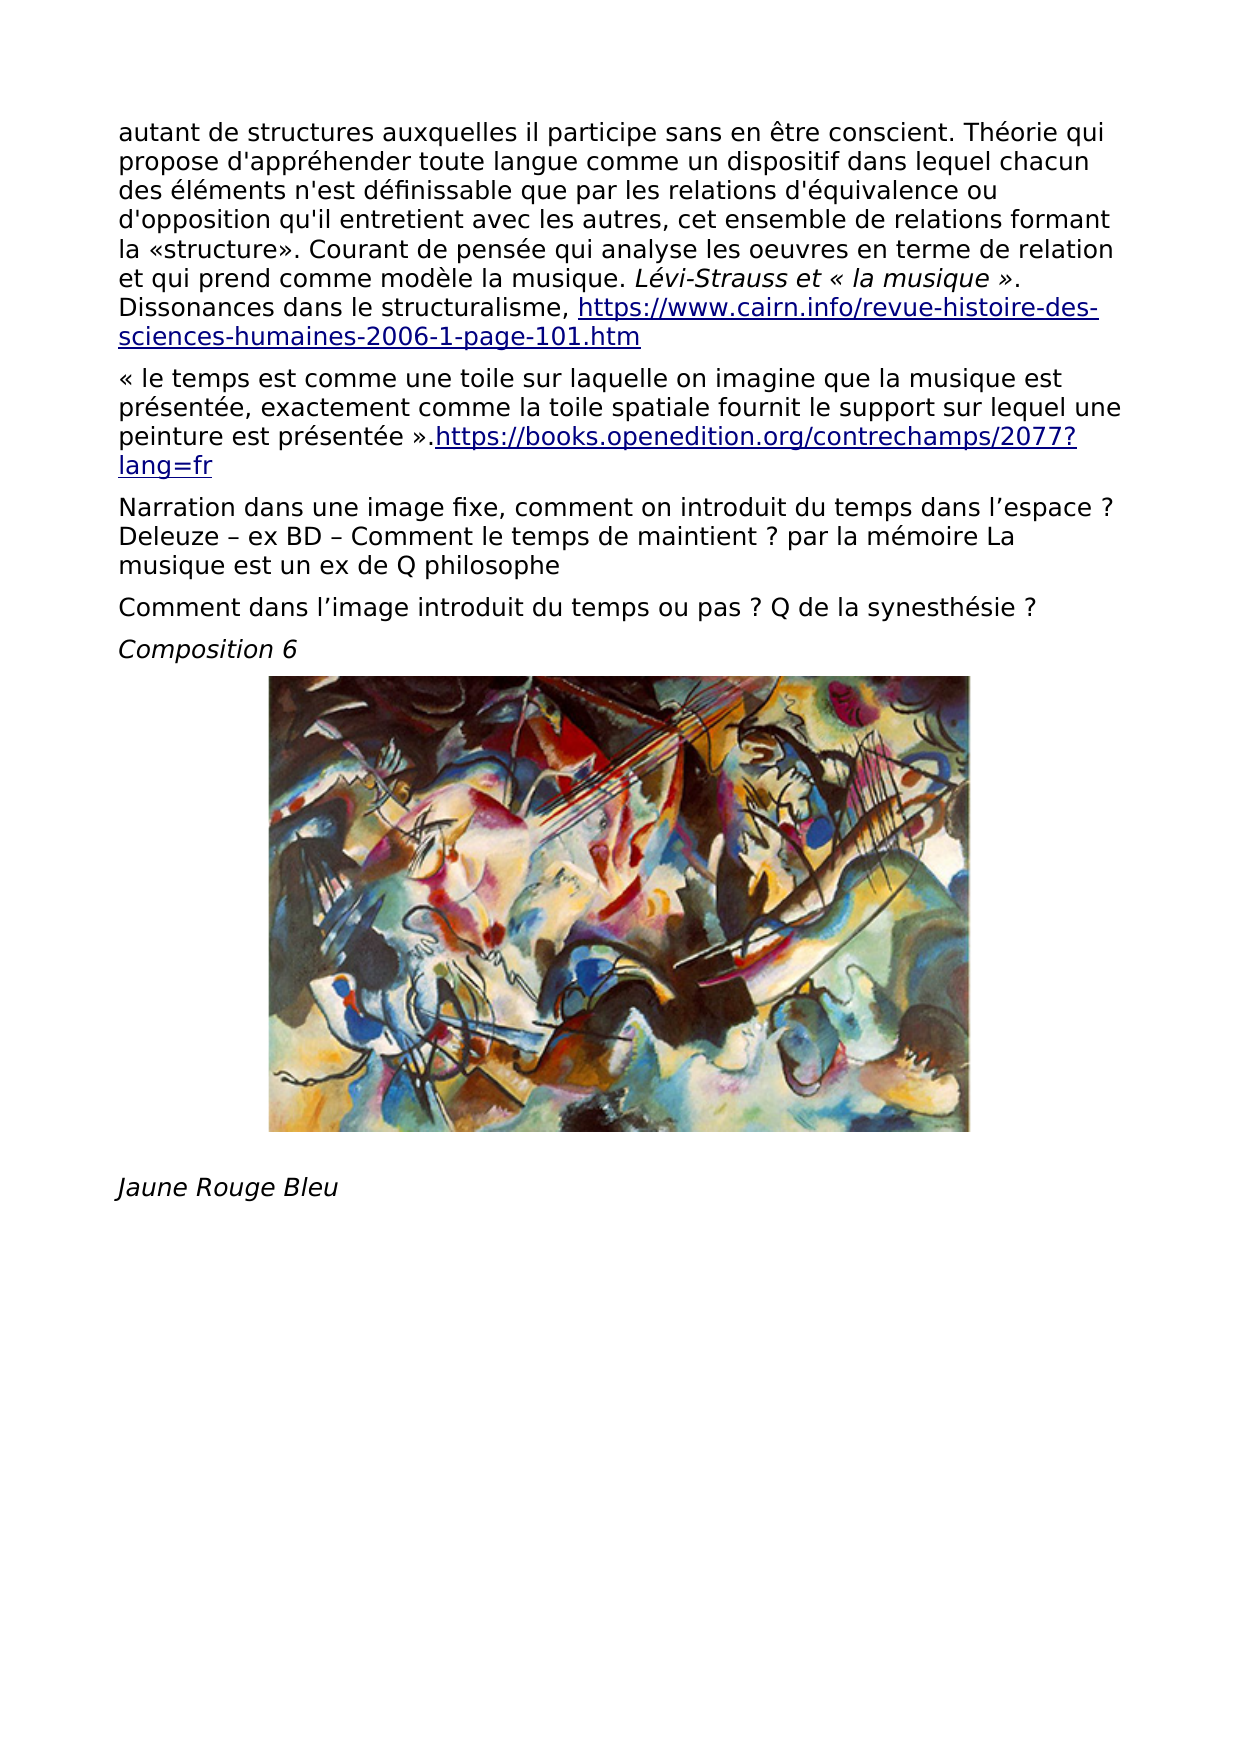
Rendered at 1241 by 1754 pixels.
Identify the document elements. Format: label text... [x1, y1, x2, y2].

text Comment dans l’image introduit du temps ou pas ? Q de la synesthésie ? [118, 593, 1122, 622]
text Narration dans une image fixe, comment on introduit du temps dans l’espace ? Deleuze – ex BD – Comment le temps de maintient ? par la mémoire La musique est un ex de Q philosophe [118, 493, 1122, 581]
picture [268, 676, 972, 1132]
text autant de structures auxquelles il participe sans en être conscient. Théorie qui propose d'appréhender toute langue comme un dispositif dans lequel chacun des éléments n'est définissable que par les relations d'équivalence ou d'opposition qu'il entretient avec les autres, cet ensemble de relations formant la «structure». Courant de pensée qui analyse les oeuvres en terme de relation et qui prend comme modèle la musique. Lévi-Strauss et « la musique ». Dissonances dans le structuralisme, https://www.cairn.info/revue-histoire-des-sciences-humaines-2006-1-page-101.htm [118, 118, 1122, 351]
text « le temps est comme une toile sur laquelle on imagine que la musique est présentée, exactement comme la toile spatiale fournit le support sur lequel une peinture est présentée ».https://books.openedition.org/contrechamps/2077?lang=fr [118, 364, 1122, 481]
text Jaune Rouge Bleu [118, 1173, 1122, 1202]
text Composition 6 [118, 635, 1122, 664]
